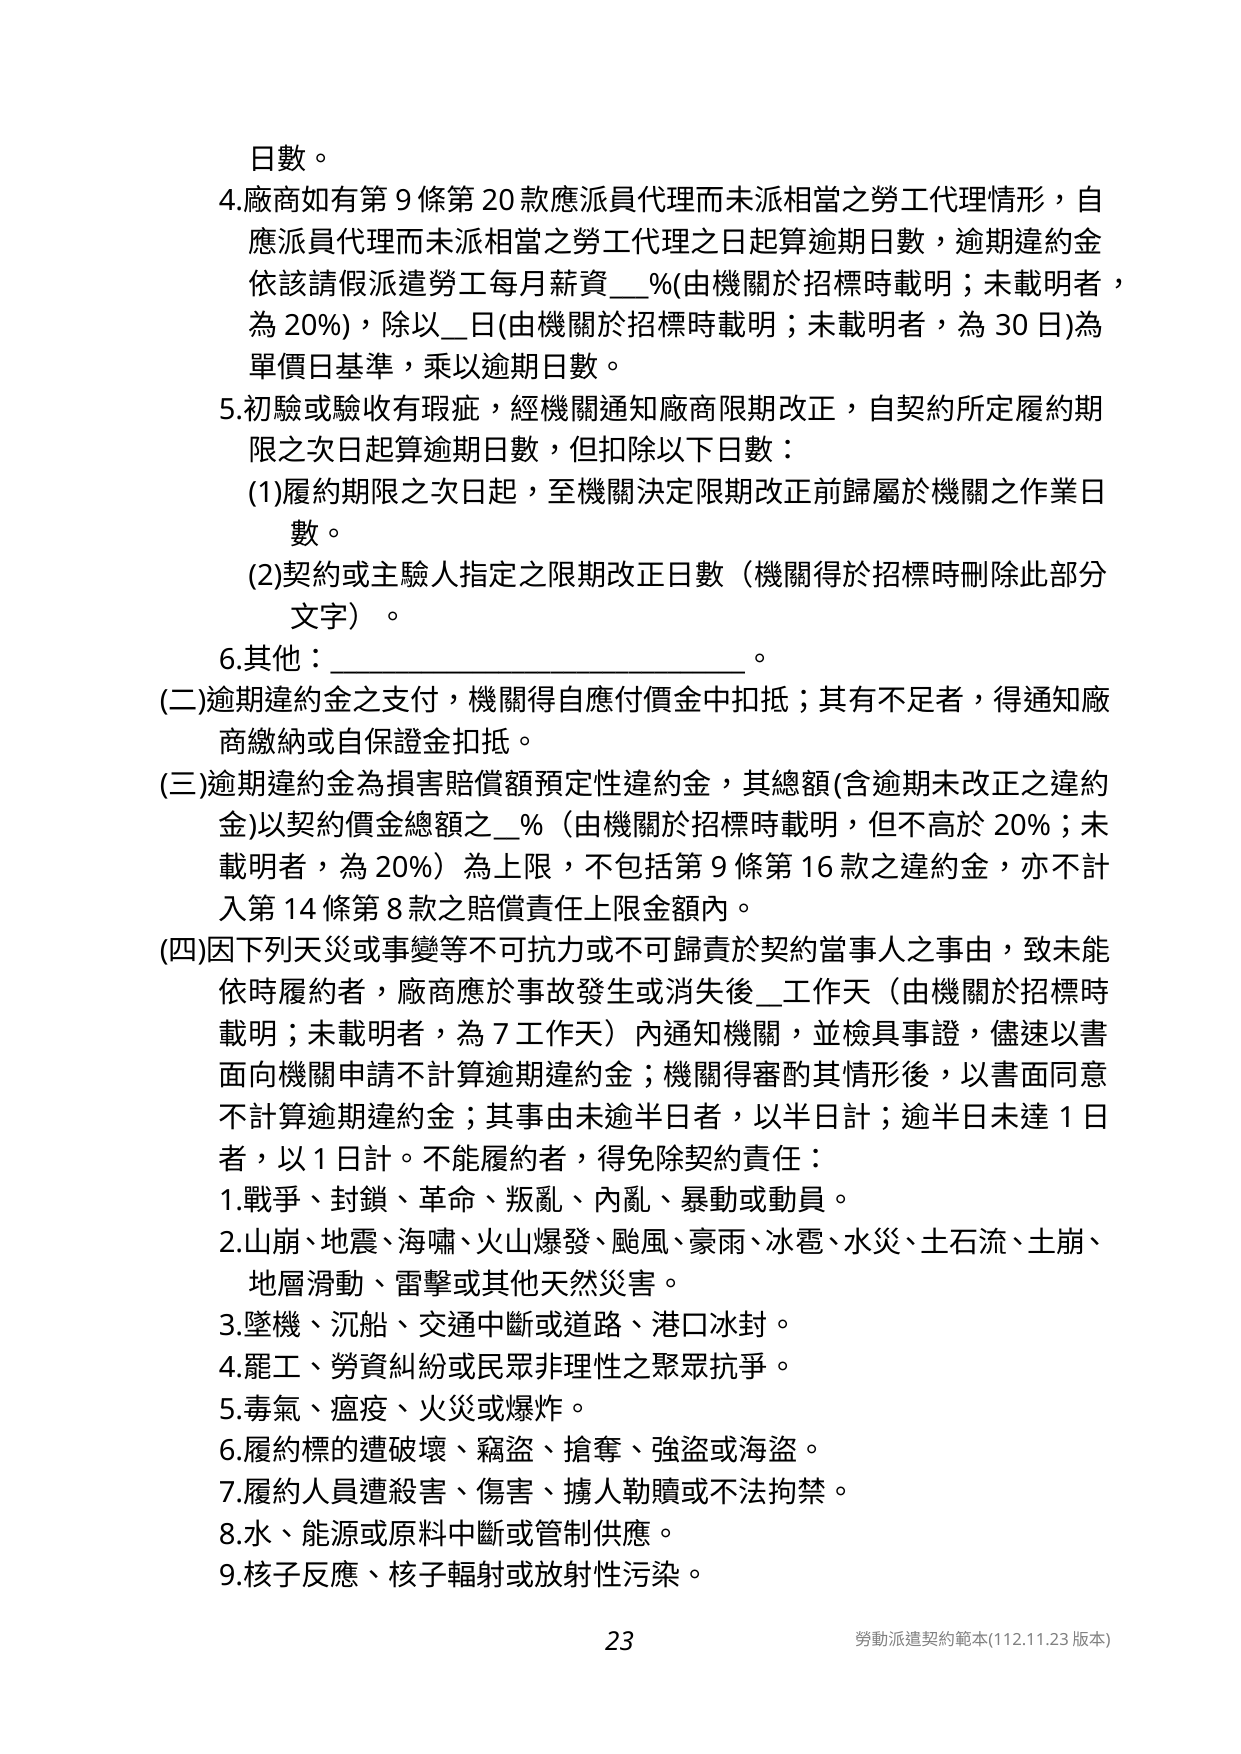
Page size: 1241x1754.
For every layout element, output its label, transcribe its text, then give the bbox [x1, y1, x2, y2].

text (2)契約或主驗人指定之限期改正日數（機關得於招標時刪除此部分文字）。 [248, 552, 1110, 636]
text (四)因下列天災或事變等不可抗力或不可歸責於契約當事人之事由，致未能依時履約者，廠商應於事故發生或消失後__工作天（由機關於招標時載明；未載明者，為7工作天）內通知機關，並檢具事證，儘速以書面向機關申請不計算逾期違約金；機關得審酌其情形後，以書面同意不計算逾期違約金；其事由未逾半日者，以半日計；逾半日未達1日者，以1日計。不能履約者，得免除契約責任： [159, 927, 1110, 1177]
text 9.核子反應、核子輻射或放射性污染。 [218, 1552, 1104, 1594]
text 7.履約人員遭殺害、傷害、擄人勒贖或不法拘禁。 [218, 1469, 1104, 1511]
text (1)履約期限之次日起，至機關決定限期改正前歸屬於機關之作業日數。 [248, 469, 1110, 552]
text 5.毒氣、瘟疫、火災或爆炸。 [218, 1386, 1104, 1427]
text 2.山崩、地震、海嘯、火山爆發、颱風、豪雨、冰雹、水災、土石流、土崩、地層滑動、雷擊或其他天然災害。 [218, 1219, 1104, 1302]
text (二)逾期違約金之支付，機關得自應付價金中扣抵；其有不足者，得通知廠商繳納或自保證金扣抵。 [159, 677, 1110, 761]
text 日數。 [218, 136, 1104, 177]
text 6.履約標的遭破壞、竊盜、搶奪、強盜或海盜。 [218, 1427, 1104, 1469]
text 5.初驗或驗收有瑕疵，經機關通知廠商限期改正，自契約所定履約期限之次日起算逾期日數，但扣除以下日數： [218, 386, 1104, 469]
text 6.其他：________________________________。 [218, 636, 1104, 677]
text 8.水、能源或原料中斷或管制供應。 [218, 1511, 1104, 1552]
text 4.罷工、勞資糾紛或民眾非理性之聚眾抗爭。 [218, 1344, 1104, 1386]
text 4.廠商如有第9條第20款應派員代理而未派相當之勞工代理情形，自應派員代理而未派相當之勞工代理之日起算逾期日數，逾期違約金依該請假派遣勞工每月薪資___%(由機關於招標時載明；未載明者，為20%)，除以__日(由機關於招標時載明；未載明者，為30日)為單價日基準，乘以逾期日數。 [218, 177, 1104, 386]
text 3.墜機、沉船、交通中斷或道路、港口冰封。 [218, 1302, 1104, 1344]
text (三)逾期違約金為損害賠償額預定性違約金，其總額(含逾期未改正之違約金)以契約價金總額之__%（由機關於招標時載明，但不高於20%；未載明者，為20%）為上限，不包括第9條第16款之違約金，亦不計入第14條第8款之賠償責任上限金額內。 [159, 761, 1110, 927]
text 1.戰爭、封鎖、革命、叛亂、內亂、暴動或動員。 [218, 1177, 1104, 1219]
